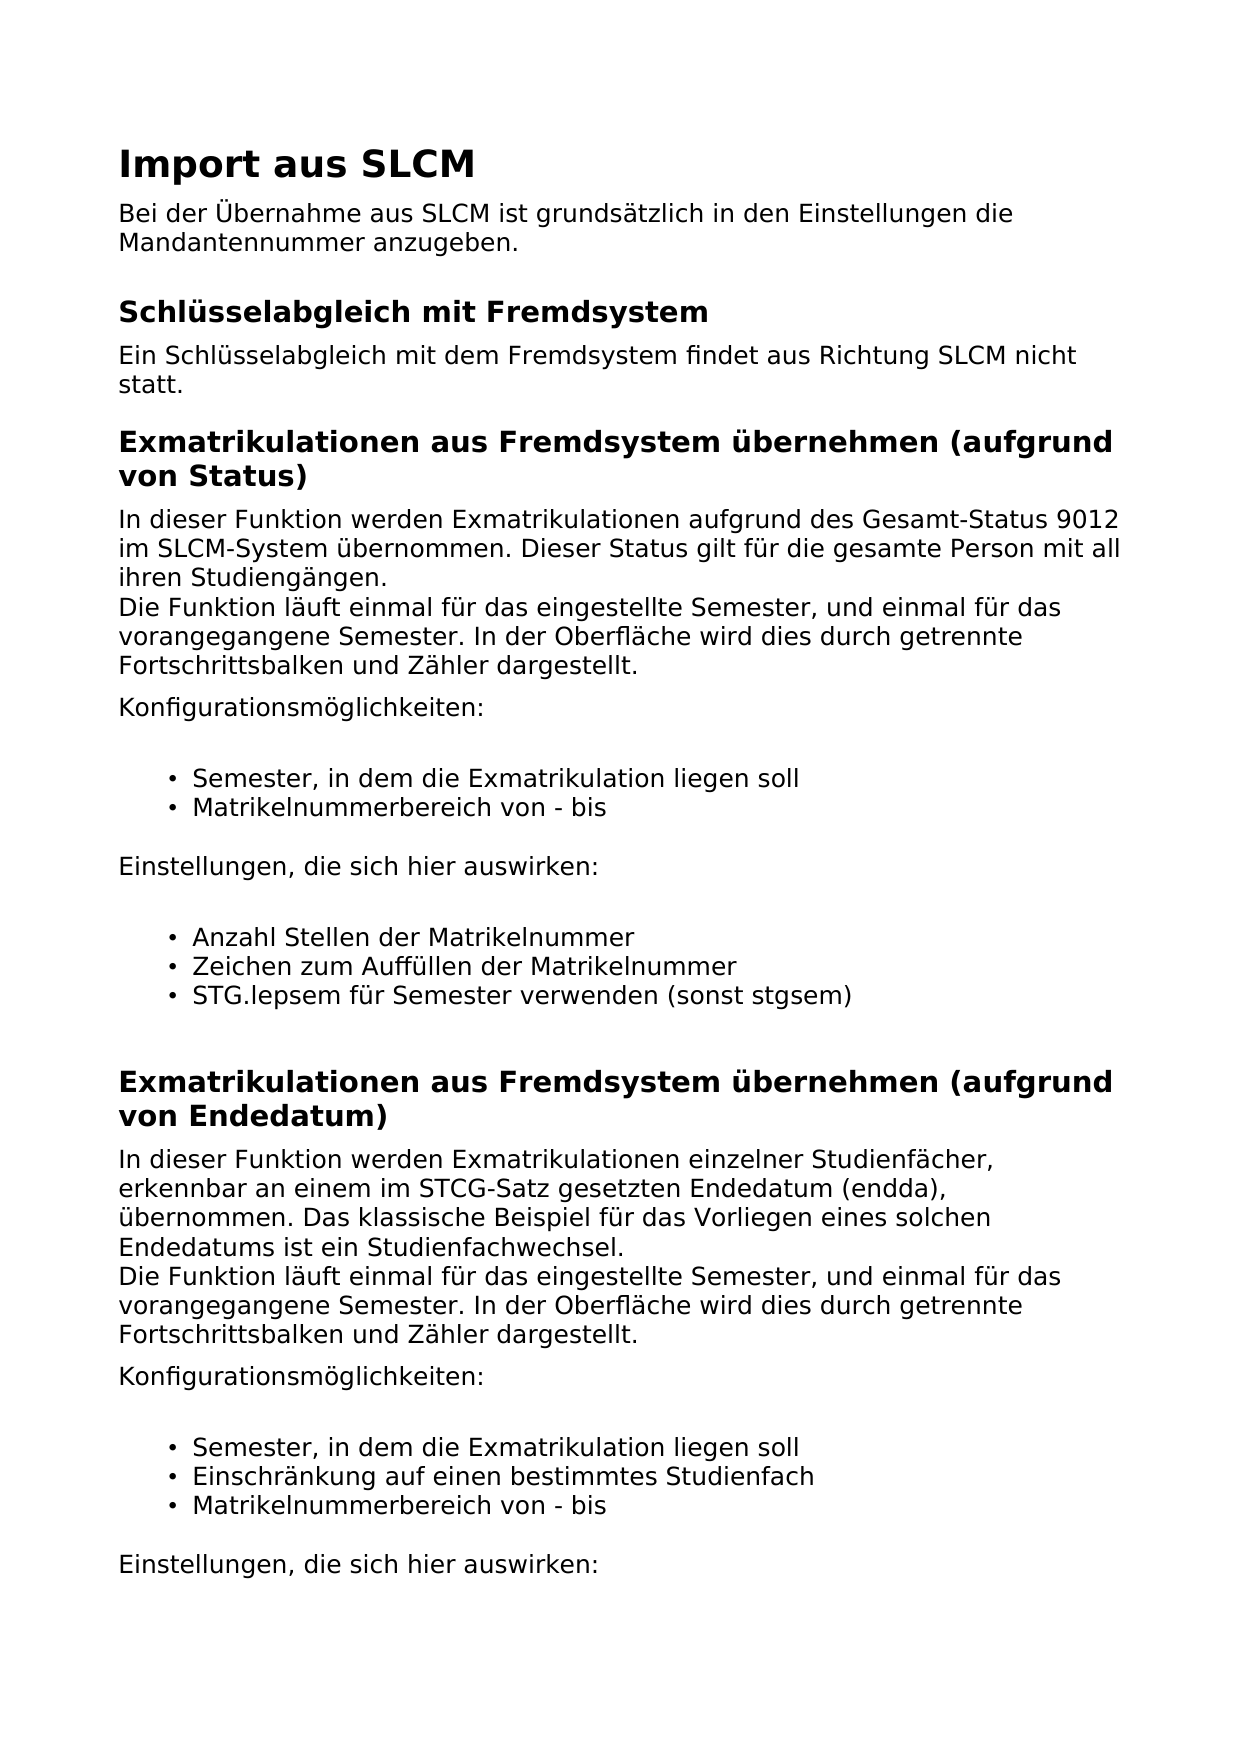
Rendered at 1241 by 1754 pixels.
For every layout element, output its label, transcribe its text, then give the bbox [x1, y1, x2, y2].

list Zeichen zum Auffüllen der Matrikelnummer [177, 952, 1122, 981]
text In dieser Funktion werden Exmatrikulationen aufgrund des Gesamt-Status 9012 im SLCM-System übernommen. Dieser Status gilt für die gesamte Person mit all ihren Studiengängen. [118, 505, 1122, 593]
text Die Funktion läuft einmal für das eingestellte Semester, und einmal für das vorangegangene Semester. In der Oberfläche wird dies durch getrennte Fortschrittsbalken und Zähler dargestellt. [118, 593, 1122, 680]
list STG.lepsem für Semester verwenden (sonst stgsem) [177, 981, 1122, 1010]
text Einstellungen, die sich hier auswirken: [118, 1550, 1122, 1579]
text Einstellungen, die sich hier auswirken: [118, 852, 1122, 881]
subtitle Import aus SLCM [118, 143, 1122, 187]
subtitle Schlüsselabgleich mit Fremdsystem [118, 295, 1122, 329]
list Matrikelnummerbereich von - bis [177, 1491, 1122, 1521]
list Matrikelnummerbereich von - bis [177, 793, 1122, 822]
text Bei der Übernahme aus SLCM ist grundsätzlich in den Einstellungen die Mandantennummer anzugeben. [118, 199, 1122, 258]
list Anzahl Stellen der Matrikelnummer [177, 923, 1122, 952]
subtitle Exmatrikulationen aus Fremdsystem übernehmen (aufgrund von Status) [118, 425, 1122, 493]
text In dieser Funktion werden Exmatrikulationen einzelner Studienfächer, erkennbar an einem im STCG-Satz gesetzten Endedatum (endda), übernommen. Das klassische Beispiel für das Vorliegen eines solchen Endedatums ist ein Studienfachwechsel. [118, 1145, 1122, 1262]
text Ein Schlüsselabgleich mit dem Fremdsystem findet aus Richtung SLCM nicht statt. [118, 342, 1122, 400]
list Einschränkung auf einen bestimmtes Studienfach [177, 1462, 1122, 1491]
subtitle Exmatrikulationen aus Fremdsystem übernehmen (aufgrund von Endedatum) [118, 1065, 1122, 1133]
text Konfigurationsmöglichkeiten: [118, 1362, 1122, 1391]
text Die Funktion läuft einmal für das eingestellte Semester, und einmal für das vorangegangene Semester. In der Oberfläche wird dies durch getrennte Fortschrittsbalken und Zähler dargestellt. [118, 1262, 1122, 1349]
text Konfigurationsmöglichkeiten: [118, 693, 1122, 722]
list Semester, in dem die Exmatrikulation liegen soll [177, 764, 1122, 793]
list Semester, in dem die Exmatrikulation liegen soll [177, 1433, 1122, 1462]
